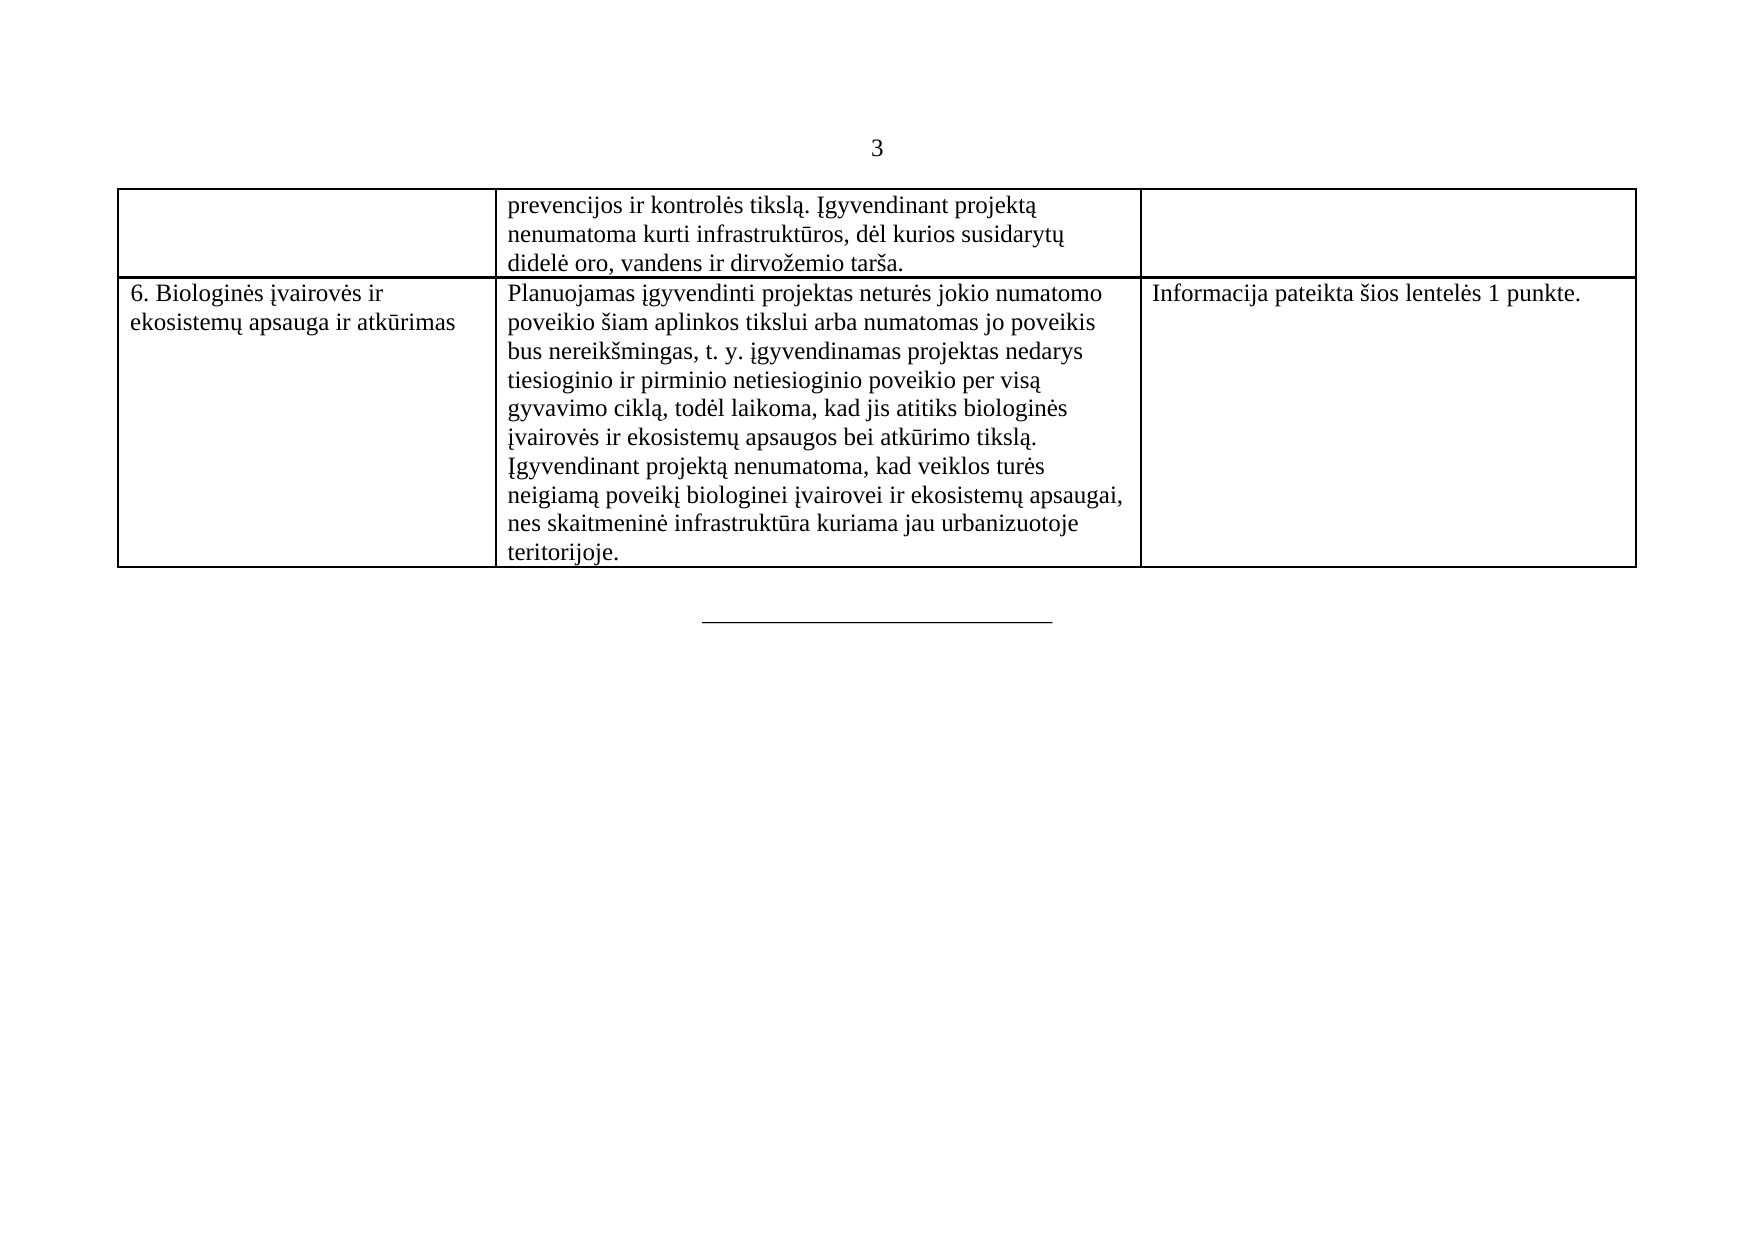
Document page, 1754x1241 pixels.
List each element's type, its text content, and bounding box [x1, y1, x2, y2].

table_cell prevencijos ir kontrolės tikslą. Įgyvendinant projektą nenumatoma kurti infrastruktūros, dėl kurios susidarytų didelė oro, vandens ir dirvožemio tarša. [497, 190, 1140, 276]
table_cell 6. Biologinės įvairovės ir ekosistemų apsauga ir atkūrimas [119, 279, 495, 566]
table_cell [1142, 190, 1635, 276]
table_cell Informacija pateikta šios lentelės 1 punkte. [1142, 279, 1635, 566]
table_cell Planuojamas įgyvendinti projektas neturės jokio numatomo poveikio šiam aplinkos tikslui arba numatomas jo poveikis bus nereikšmingas, t. y. įgyvendinamas projektas nedarys tiesioginio ir pirminio netiesioginio poveikio per visą gyvavimo ciklą, todėl laikoma, kad jis atitiks biologinės įvairovės ir ekosistemų apsaugos bei atkūrimo tikslą. Įgyvendinant projektą nenumatoma, kad veiklos turės neigiamą poveikį biologinei įvairovei ir ekosistemų apsaugai, nes skaitmeninė infrastruktūra kuriama jau urbanizuotoje teritorijoje. [497, 279, 1140, 566]
text ____________________________ [118, 597, 1636, 626]
table_cell [119, 190, 495, 276]
